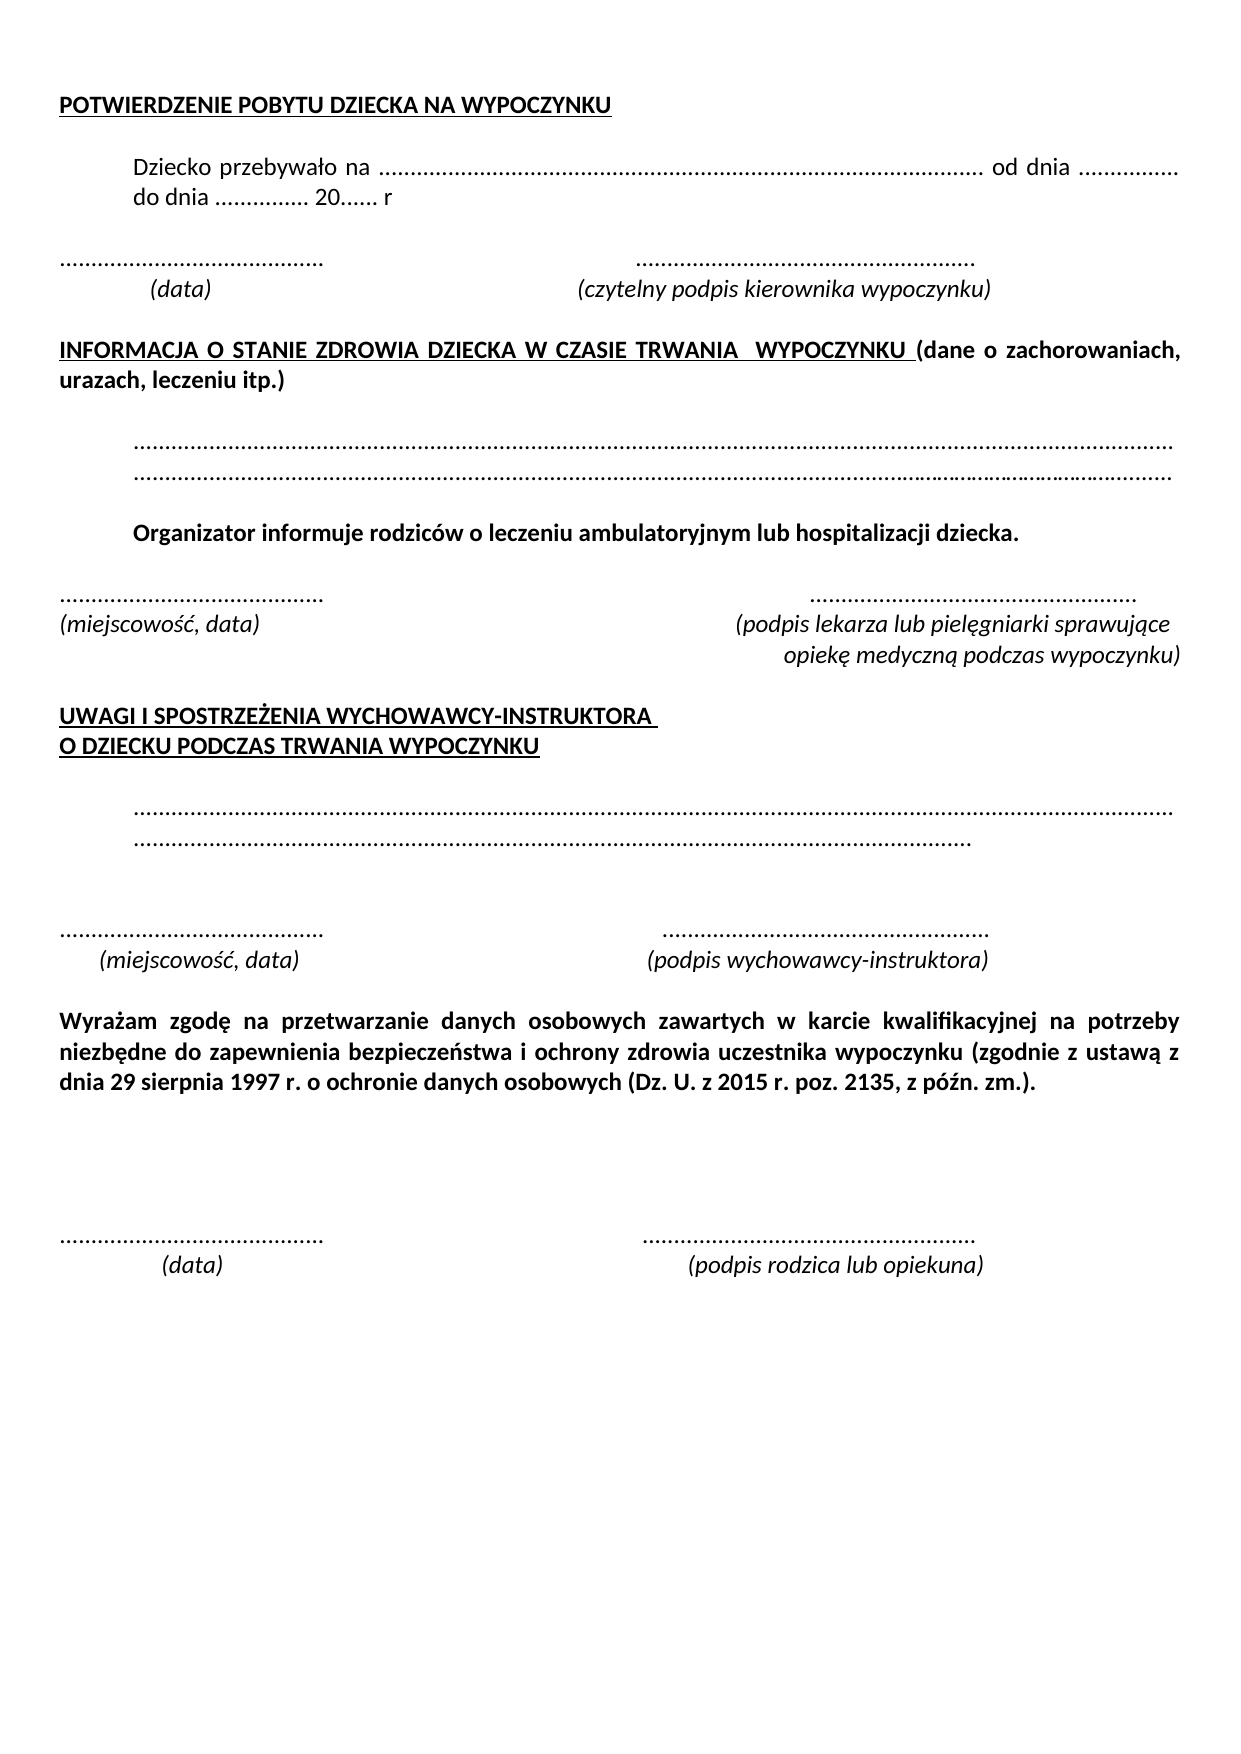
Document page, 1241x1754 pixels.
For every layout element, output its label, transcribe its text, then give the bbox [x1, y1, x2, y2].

text (miejscowość, data) (podpis wychowawcy-instruktora) [59, 944, 1181, 975]
text Dziecko przebywało na ................................................................................................ od dnia ................ do dnia ............... 20...... r [133, 151, 1181, 212]
text .......................................... ..................................................... [59, 1219, 1181, 1249]
list POTWIERDZENIE POBYTU DZIECKA NA WYPOCZYNKU [59, 89, 1181, 120]
text (data) (czytelny podpis kierownika wypoczynku) [59, 273, 1181, 303]
text Organizator informuje rodziców o leczeniu ambulatoryjnym lub hospitalizacji dziecka. [133, 517, 1181, 547]
text opiekę medyczną podczas wypoczynku) [59, 639, 1181, 669]
text .......................................... .................................................... [59, 914, 1181, 944]
text .......................................... ...................................................... [59, 242, 1181, 273]
text ...............................................................................................................................................................................................................................................................................................……………………………….......... [133, 425, 1181, 486]
text (data) (podpis rodzica lub opiekuna) [133, 1249, 1181, 1280]
list UWAGI I SPOSTRZEŻENIA WYCHOWAWCY-INSTRUKTORA O DZIECKU PODCZAS TRWANIA WYPOCZYNKU [59, 700, 1181, 761]
text .......................................................................................................................................................................................................................................................................................................... [133, 792, 1181, 853]
list INFORMACJA O STANIE ZDROWIA DZIECKA W CZASIE TRWANIA WYPOCZYNKU (dane o zachorowaniach, urazach, leczeniu itp.) [59, 334, 1181, 395]
text .......................................... .................................................... (miejscowość, data) (podpis lekarza lub pielęgniarki sprawujące [59, 578, 1181, 639]
text Wyrażam zgodę na przetwarzanie danych osobowych zawartych w karcie kwalifikacyjnej na potrzeby niezbędne do zapewnienia bezpieczeństwa i ochrony zdrowia uczestnika wypoczynku (zgodnie z ustawą z dnia 29 sierpnia 1997 r. o ochronie danych osobowych (Dz. U. z 2015 r. poz. 2135, z późn. zm.). [59, 1005, 1181, 1097]
